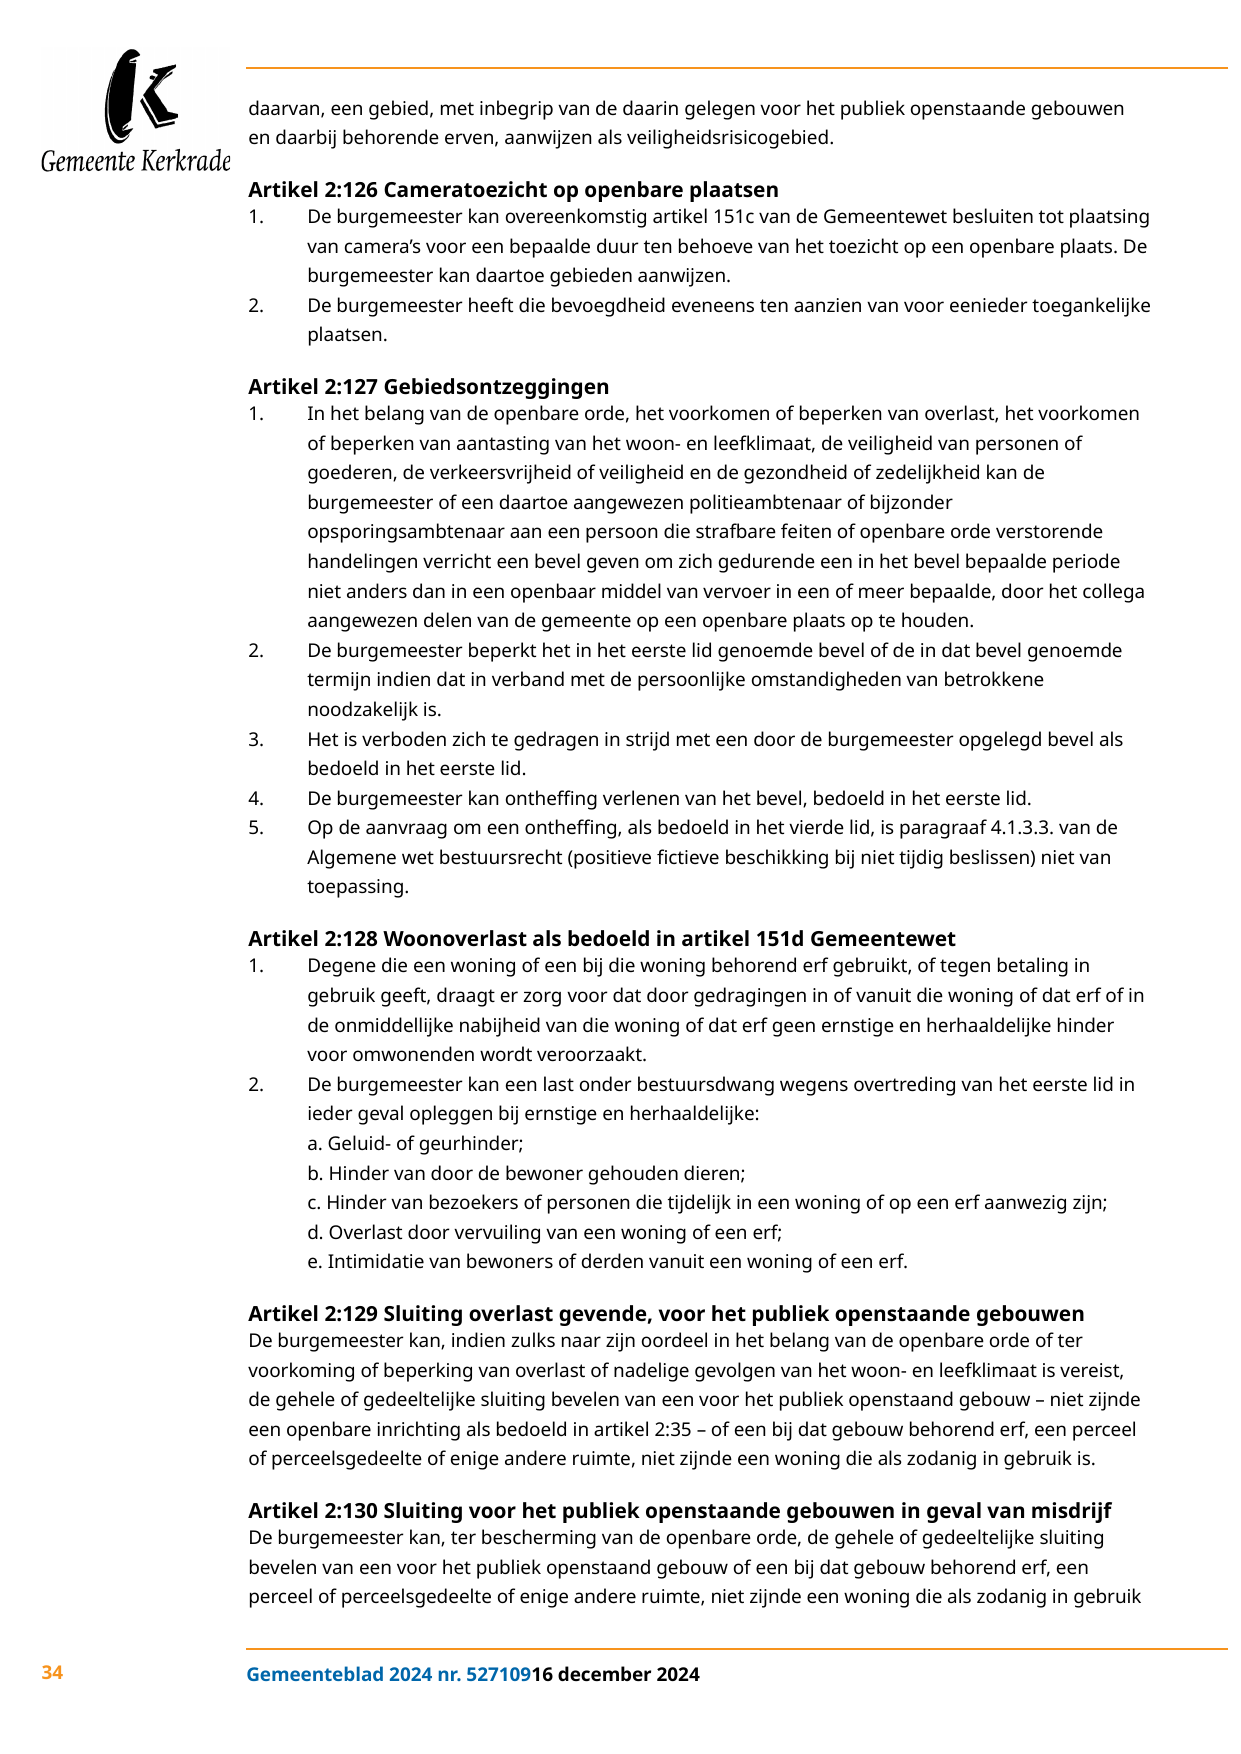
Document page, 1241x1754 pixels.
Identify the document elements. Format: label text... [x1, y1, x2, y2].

list a. Geluid- of geurhinder; [248, 1130, 1152, 1156]
text Artikel 2:128 Woonoverlast als bedoeld in artikel 151d Gemeentewet [248, 924, 1152, 953]
list In het belang van de openbare orde, het voorkomen of beperken van overlast, het voorkomen of beperken van aantasting van het woon- en leefklimaat, de veiligheid van personen of goederen, de verkeersvrijheid of veiligheid en de gezondheid of zedelijkheid kan de burgemeester of een daartoe aangewezen politieambtenaar of bijzonder opsporingsambtenaar aan een persoon die strafbare feiten of openbare orde verstorende handelingen verricht een bevel geven om zich gedurende een in het bevel bepaalde periode niet anders dan in een openbaar middel van vervoer in een of meer bepaalde, door het collega aangewezen delen van de gemeente op een openbare plaats op te houden. [248, 400, 1152, 633]
list b. Hinder van door de bewoner gehouden dieren; [248, 1160, 1152, 1185]
list c. Hinder van bezoekers of personen die tijdelijk in een woning of op een erf aanwezig zijn; [248, 1189, 1152, 1215]
picture [41, 47, 231, 172]
text daarvan, een gebied, met inbegrip van de daarin gelegen voor het publiek openstaande gebouwen en daarbij behorende erven, aanwijzen als veiligheidsrisicogebied. [248, 95, 1152, 150]
text Artikel 2:129 Sluiting overlast gevende, voor het publiek openstaande gebouwen [248, 1299, 1152, 1327]
list De burgemeester kan overeenkomstig artikel 151c van de Gemeentewet besluiten tot plaatsing van camera’s voor een bepaalde duur ten behoeve van het toezicht op een openbare plaats. De burgemeester kan daartoe gebieden aanwijzen. [248, 203, 1152, 288]
text Artikel 2:130 Sluiting voor het publiek openstaande gebouwen in geval van misdrijf [248, 1496, 1152, 1524]
text Artikel 2:126 Cameratoezicht op openbare plaatsen [248, 175, 1152, 203]
list De burgemeester kan een last onder bestuursdwang wegens overtreding van het eerste lid in ieder geval opleggen bij ernstige en herhaaldelijke: [248, 1071, 1152, 1126]
text De burgemeester kan, ter bescherming van de openbare orde, de gehele of gedeeltelijke sluiting bevelen van een voor het publiek openstaand gebouw of een bij dat gebouw behorend erf, een perceel of perceelsgedeelte of enige andere ruimte, niet zijnde een woning die als zodanig in gebruik [248, 1524, 1152, 1609]
list Degene die een woning of een bij die woning behorend erf gebruikt, of tegen betaling in gebruik geeft, draagt er zorg voor dat door gedragingen in of vanuit die woning of dat erf of in de onmiddellijke nabijheid van die woning of dat erf geen ernstige en herhaaldelijke hinder voor omwonenden wordt veroorzaakt. [248, 953, 1152, 1067]
list De burgemeester beperkt het in het eerste lid genoemde bevel of de in dat bevel genoemde termijn indien dat in verband met de persoonlijke omstandigheden van betrokkene noodzakelijk is. [248, 637, 1152, 722]
text Artikel 2:127 Gebiedsontzeggingen [248, 372, 1152, 400]
list Op de aanvraag om een ontheffing, als bedoeld in het vierde lid, is paragraaf 4.1.3.3. van de Algemene wet bestuursrecht (positieve fictieve beschikking bij niet tijdig beslissen) niet van toepassing. [248, 814, 1152, 899]
list De burgemeester kan ontheffing verlenen van het bevel, bedoeld in het eerste lid. [248, 785, 1152, 811]
list Het is verboden zich te gedragen in strijd met een door de burgemeester opgelegd bevel als bedoeld in het eerste lid. [248, 726, 1152, 781]
list d. Overlast door vervuiling van een woning of een erf; [248, 1219, 1152, 1244]
list e. Intimidatie van bewoners of derden vanuit een woning of een erf. [248, 1248, 1152, 1274]
text De burgemeester kan, indien zulks naar zijn oordeel in het belang van de openbare orde of ter voorkoming of beperking van overlast of nadelige gevolgen van het woon- en leefklimaat is vereist, de gehele of gedeeltelijke sluiting bevelen van een voor het publiek openstaand gebouw – niet zijnde een openbare inrichting als bedoeld in artikel 2:35 – of een bij dat gebouw behorend erf, een perceel of perceelsgedeelte of enige andere ruimte, niet zijnde een woning die als zodanig in gebruik is. [248, 1327, 1152, 1471]
list De burgemeester heeft die bevoegdheid eveneens ten aanzien van voor eenieder toegankelijke plaatsen. [248, 292, 1152, 347]
